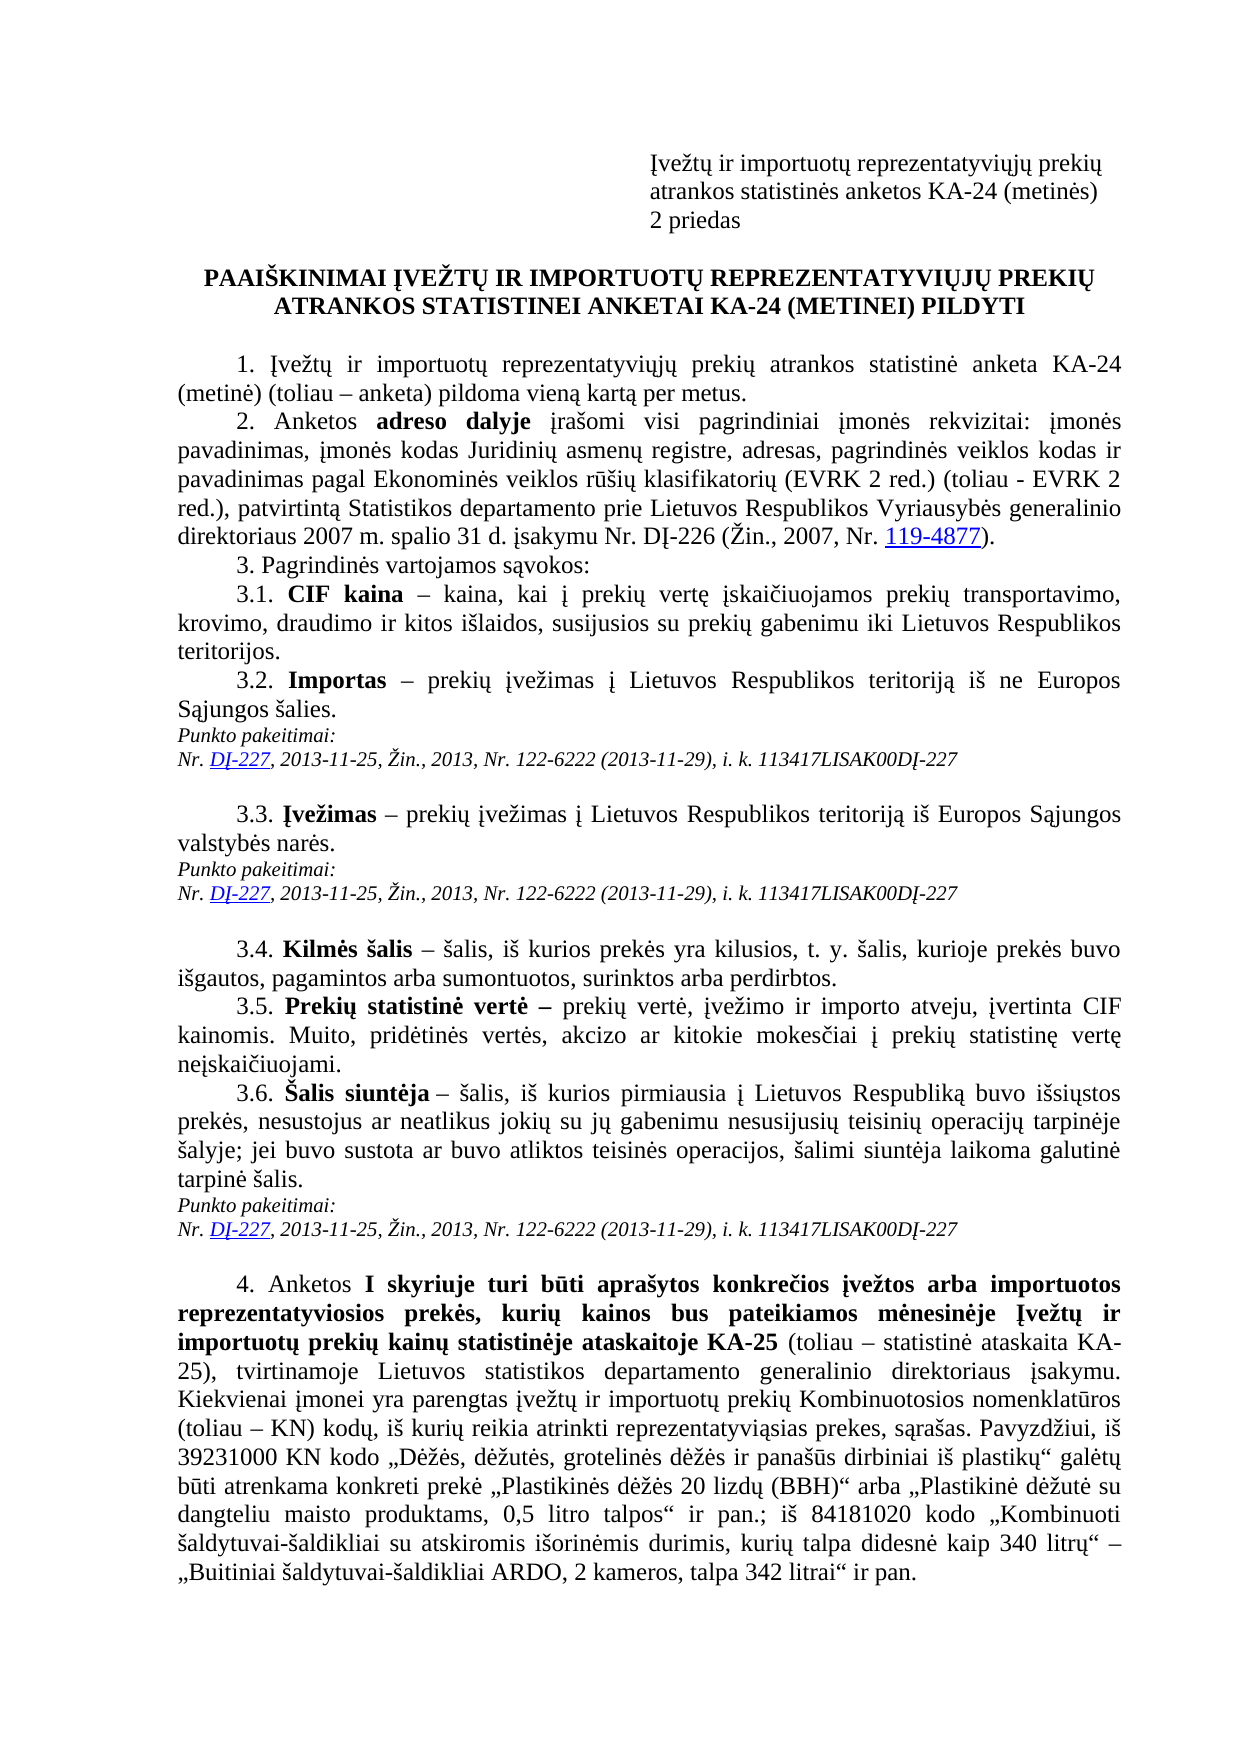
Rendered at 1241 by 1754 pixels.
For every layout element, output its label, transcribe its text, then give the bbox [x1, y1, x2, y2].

text 2. Anketos adreso dalyje įrašomi visi pagrindiniai įmonės rekvizitai: įmonės pavadinimas, įmonės kodas Juridinių asmenų registre, adresas, pagrindinės veiklos kodas ir pavadinimas pagal Ekonominės veiklos rūšių klasifikatorių (EVRK 2 red.) (toliau - EVRK 2 red.), patvirtintą Statistikos departamento prie Lietuvos Respublikos Vyriausybės generalinio direktoriaus 2007 m. spalio 31 d. įsakymu Nr. DĮ-226 (Žin., 2007, Nr. 119-4877). [177, 406, 1122, 550]
text PAAIŠKINIMAI ĮVEŽTŲ IR IMPORTUOTŲ REPREZENTATYVIŲJŲ PREKIŲ ATRANKOS STATISTINEI ANKETAI KA-24 (METINEI) PILDYTI [177, 263, 1122, 320]
text 3.6. Šalis siuntėja – šalis, iš kurios pirmiausia į Lietuvos Respubliką buvo išsiųstos prekės, nesustojus ar neatlikus jokių su jų gabenimu nesusijusių teisinių operacijų tarpinėje šalyje; jei buvo sustota ar buvo atliktos teisinės operacijos, šalimi siuntėja laikoma galutinė tarpinė šalis. [177, 1078, 1122, 1193]
text Nr. DĮ-227, 2013-11-25, Žin., 2013, Nr. 122-6222 (2013-11-29), i. k. 113417LISAK00DĮ-227 [177, 1217, 1122, 1241]
text 3.4. Kilmės šalis – šalis, iš kurios prekės yra kilusios, t. y. šalis, kurioje prekės buvo išgautos, pagamintos arba sumontuotos, surinktos arba perdirbtos. [177, 934, 1122, 991]
text Nr. DĮ-227, 2013-11-25, Žin., 2013, Nr. 122-6222 (2013-11-29), i. k. 113417LISAK00DĮ-227 [177, 881, 1122, 905]
text Punkto pakeitimai: [177, 1193, 1122, 1217]
text 1. Įvežtų ir importuotų reprezentatyviųjų prekių atrankos statistinė anketa KA-24 (metinė) (toliau – anketa) pildoma vieną kartą per metus. [177, 349, 1122, 406]
text Nr. DĮ-227, 2013-11-25, Žin., 2013, Nr. 122-6222 (2013-11-29), i. k. 113417LISAK00DĮ-227 [177, 747, 1122, 771]
text atrankos statistinės anketos KA-24 (metinės) [649, 176, 1122, 205]
text Punkto pakeitimai: [177, 723, 1122, 747]
text 4. Anketos I skyriuje turi būti aprašytos konkrečios įvežtos arba importuotos reprezentatyviosios prekės, kurių kainos bus pateikiamos mėnesinėje Įvežtų ir importuotų prekių kainų statistinėje ataskaitoje KA-25 (toliau – statistinė ataskaita KA-25), tvirtinamoje Lietuvos statistikos departamento generalinio direktoriaus įsakymu. Kiekvienai įmonei yra parengtas įvežtų ir importuotų prekių Kombinuotosios nomenklatūros (toliau – KN) kodų, iš kurių reikia atrinkti reprezentatyviąsias prekes, sąrašas. Pavyzdžiui, iš 39231000 KN kodo „Dėžės, dėžutės, grotelinės dėžės ir panašūs dirbiniai iš plastikų“ galėtų būti atrenkama konkreti prekė „Plastikinės dėžės 20 lizdų (BBH)“ arba „Plastikinė dėžutė su dangteliu maisto produktams, 0,5 litro talpos“ ir pan.; iš 84181020 kodo „Kombinuoti šaldytuvai-šaldikliai su atskiromis išorinėmis durimis, kurių talpa didesnė kaip 340 litrų“ – „Buitiniai šaldytuvai-šaldikliai ARDO, 2 kameros, talpa 342 litrai“ ir pan. [177, 1269, 1122, 1586]
text 3.2. Importas – prekių įvežimas į Lietuvos Respublikos teritoriją iš ne Europos Sąjungos šalies. [177, 665, 1122, 723]
text Įvežtų ir importuotų reprezentatyviųjų prekių [649, 148, 1122, 176]
text 2 priedas [649, 205, 1122, 234]
text 3. Pagrindinės vartojamos sąvokos: [177, 550, 1122, 579]
text 3.3. Įvežimas – prekių įvežimas į Lietuvos Respublikos teritoriją iš Europos Sąjungos valstybės narės. [177, 799, 1122, 857]
text 3.1. CIF kaina – kaina, kai į prekių vertę įskaičiuojamos prekių transportavimo, krovimo, draudimo ir kitos išlaidos, susijusios su prekių gabenimu iki Lietuvos Respublikos teritorijos. [177, 579, 1122, 665]
text 3.5. Prekių statistinė vertė – prekių vertė, įvežimo ir importo atveju, įvertinta CIF kainomis. Muito, pridėtinės vertės, akcizo ar kitokie mokesčiai į prekių statistinę vertę neįskaičiuojami. [177, 991, 1122, 1078]
text Punkto pakeitimai: [177, 857, 1122, 881]
